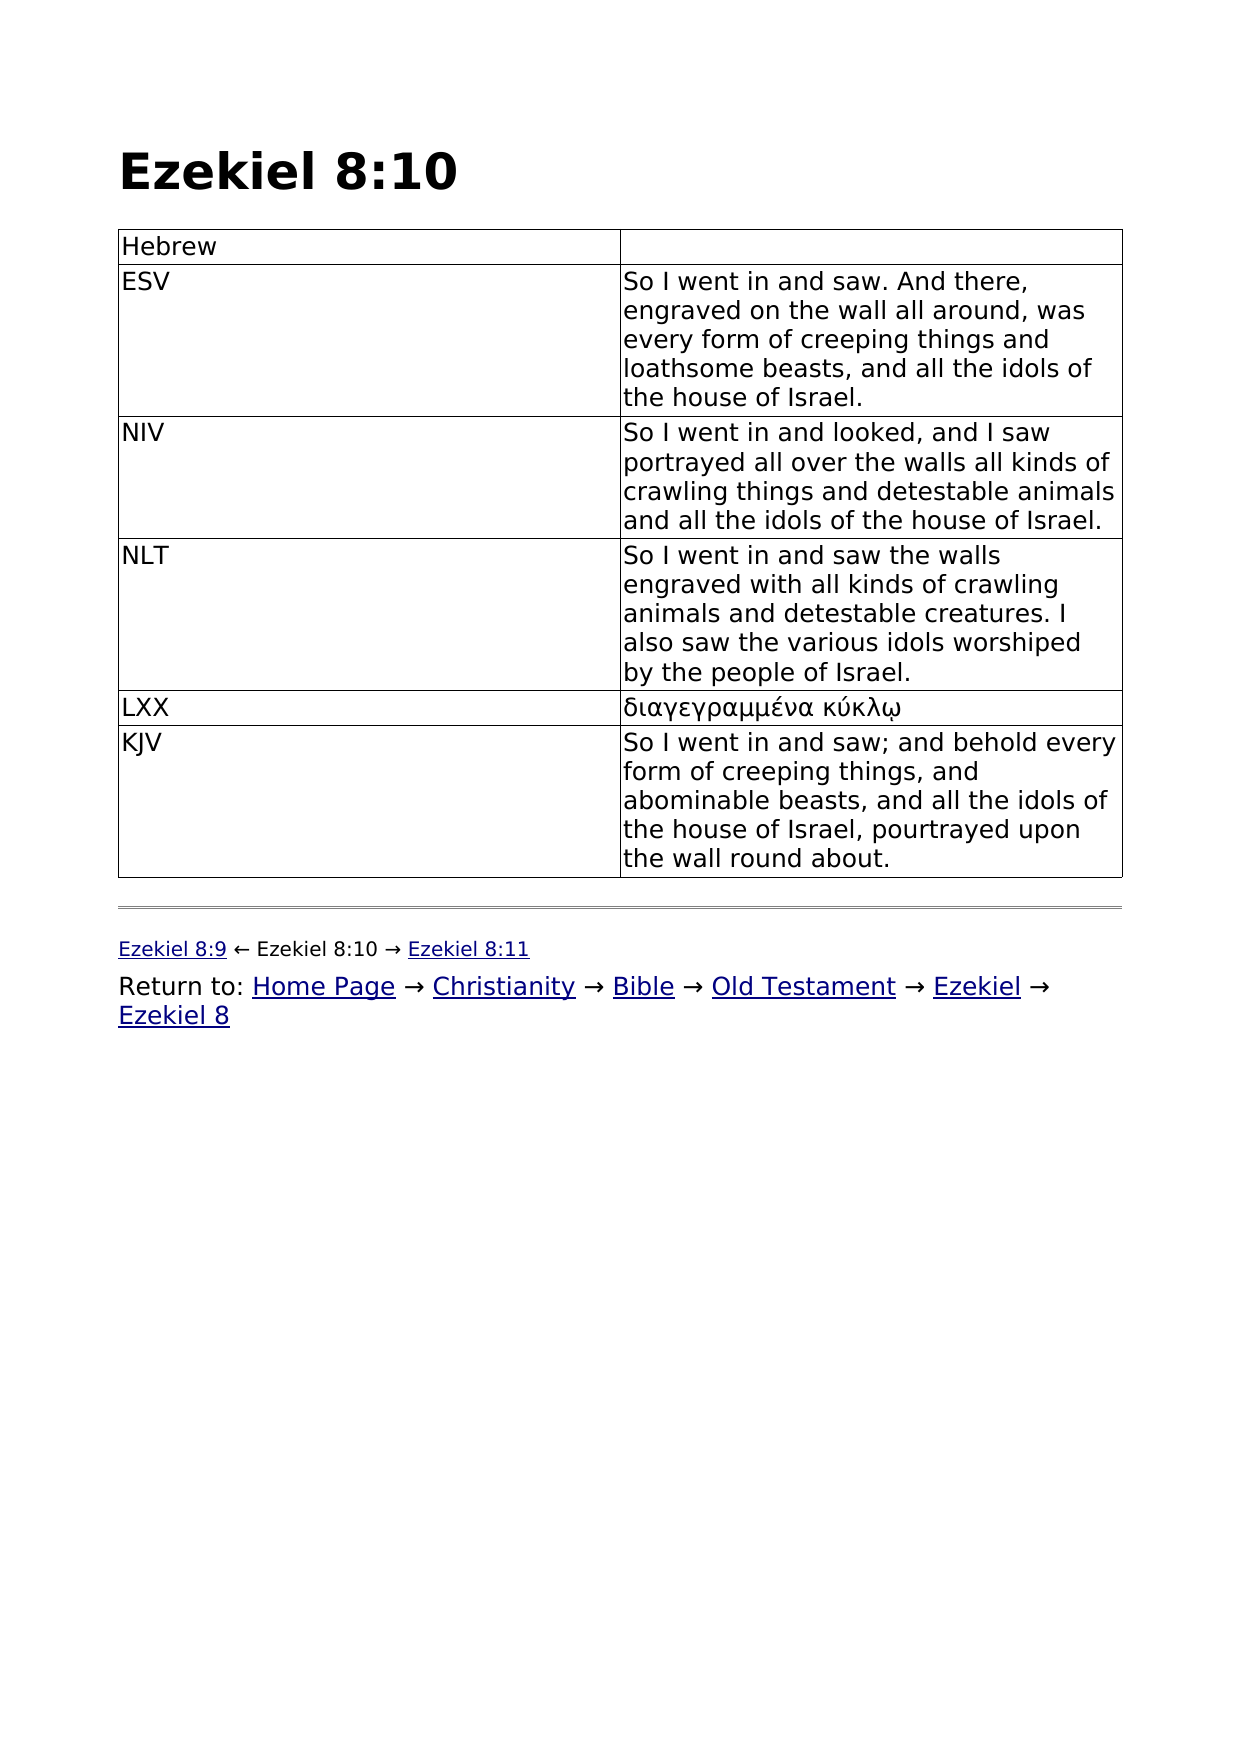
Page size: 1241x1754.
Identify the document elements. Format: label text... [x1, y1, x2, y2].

table_cell So I went in and saw. And there, engraved on the wall all around, was every form of creeping things and loathsome beasts, and all the idols of the house of Israel. [621, 265, 1122, 416]
table_header [621, 230, 1122, 264]
table_cell So I went in and saw; and behold every form of creeping things, and abominable beasts, and all the idols of the house of Israel, pourtrayed upon the wall round about. [621, 726, 1122, 877]
table_cell NIV [119, 417, 620, 538]
text Return to: Home Page → Christianity → Bible → Old Testament → Ezekiel → Ezekiel 8 [118, 972, 1122, 1030]
table_header Hebrew [119, 230, 620, 264]
subtitle Ezekiel 8:10 [118, 143, 1122, 201]
table_cell ESV [119, 265, 620, 416]
table_cell NLT [119, 539, 620, 690]
text Ezekiel 8:9 ← Ezekiel 8:10 → Ezekiel 8:11 [118, 938, 1122, 972]
table_cell LXX [119, 691, 620, 725]
table_cell So I went in and looked, and I saw portrayed all over the walls all kinds of crawling things and detestable animals and all the idols of the house of Israel. [621, 417, 1122, 538]
table_cell διαγεγραμμένα κύκλῳ [621, 691, 1122, 725]
table_cell So I went in and saw the walls engraved with all kinds of crawling animals and detestable creatures. I also saw the various idols worshiped by the people of Israel. [621, 539, 1122, 690]
table_cell KJV [119, 726, 620, 877]
